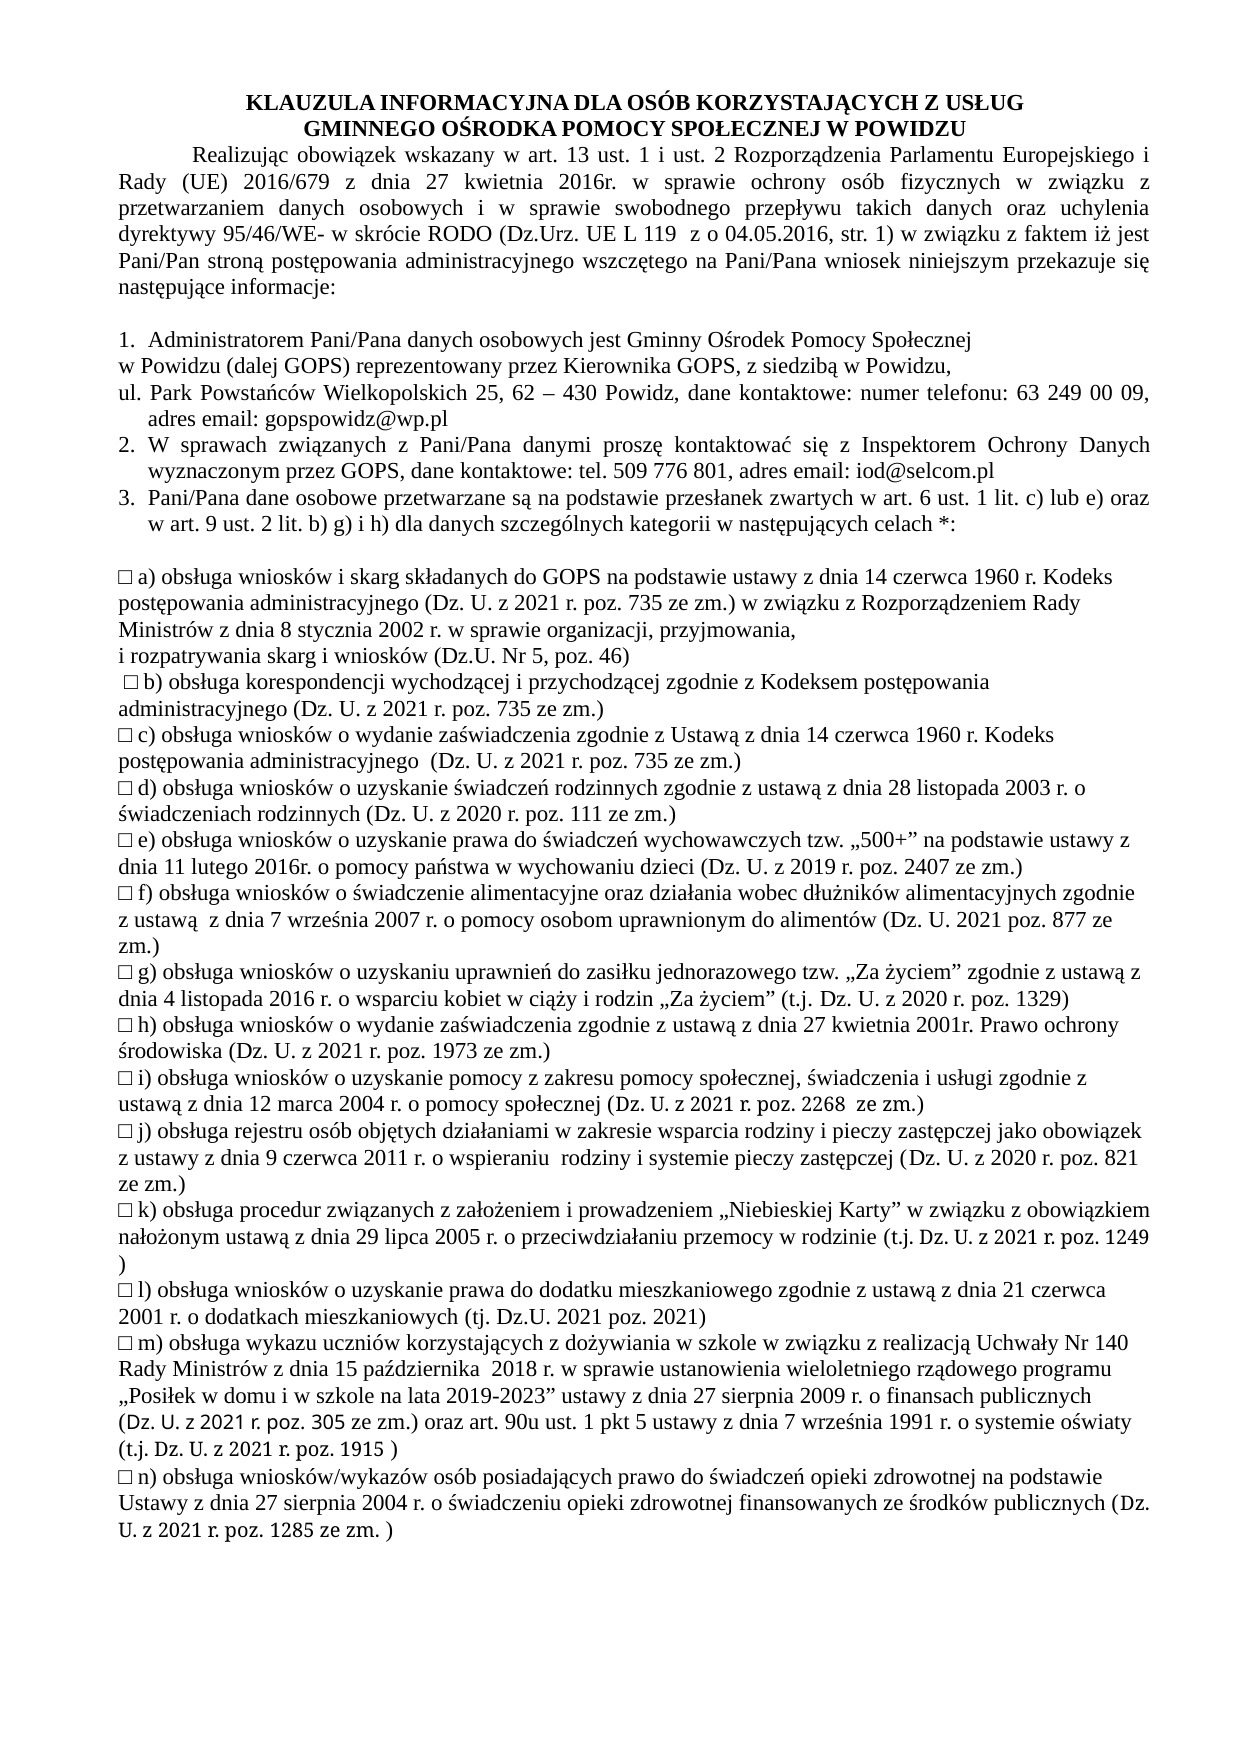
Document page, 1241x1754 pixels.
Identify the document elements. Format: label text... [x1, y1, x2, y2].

list Pani/Pana dane osobowe przetwarzane są na podstawie przesłanek zwartych w art. 6 ust. 1 lit. c) lub e) oraz w art. 9 ust. 2 lit. b) g) i h) dla danych szczególnych kategorii w następujących celach *: [118, 484, 1152, 537]
text □ e) obsługa wniosków o uzyskanie prawa do świadczeń wychowawczych tzw. „500+” na podstawie ustawy z dnia 11 lutego 2016r. o pomocy państwa w wychowaniu dzieci (Dz. U. z 2019 r. poz. 2407 ze zm.) [118, 827, 1152, 879]
text w Powidzu (dalej GOPS) reprezentowany przez Kierownika GOPS, z siedzibą w Powidzu, [118, 352, 1152, 378]
text □ j) obsługa rejestru osób objętych działaniami w zakresie wsparcia rodziny i pieczy zastępczej jako obowiązek z ustawy z dnia 9 czerwca 2011 r. o wspieraniu rodziny i systemie pieczy zastępczej (Dz. U. z 2020 r. poz. 821 ze zm.) □ k) obsługa procedur związanych z założeniem i prowadzeniem „Niebieskiej Karty” w związku z obowiązkiem nałożonym ustawą z dnia 29 lipca 2005 r. o przeciwdziałaniu przemocy w rodzinie (t.j. Dz. U. z 2021 r. poz. 1249 ) □ l) obsługa wniosków o uzyskanie prawa do dodatku mieszkaniowego zgodnie z ustawą z dnia 21 czerwca 2001 r. o dodatkach mieszkaniowych (tj. Dz.U. 2021 poz. 2021) [118, 1117, 1152, 1329]
text Realizując obowiązek wskazany w art. 13 ust. 1 i ust. 2 Rozporządzenia Parlamentu Europejskiego i Rady (UE) 2016/679 z dnia 27 kwietnia 2016r. w sprawie ochrony osób fizycznych w związku z przetwarzaniem danych osobowych i w sprawie swobodnego przepływu takich danych oraz uchylenia dyrektywy 95/46/WE- w skrócie RODO (Dz.Urz. UE L 119 z o 04.05.2016, str. 1) w związku z faktem iż jest Pani/Pan stroną postępowania administracyjnego wszczętego na Pani/Pana wniosek niniejszym przekazuje się następujące informacje: [118, 141, 1152, 299]
list Administratorem Pani/Pana danych osobowych jest Gminny Ośrodek Pomocy Społecznej [118, 326, 1152, 352]
text □ f) obsługa wniosków o świadczenie alimentacyjne oraz działania wobec dłużników alimentacyjnych zgodnie z ustawą z dnia 7 września 2007 r. o pomocy osobom uprawnionym do alimentów (Dz. U. 2021 poz. 877 ze zm.) [118, 879, 1152, 958]
text ul. Park Powstańców Wielkopolskich 25, 62 – 430 Powidz, dane kontaktowe: numer telefonu: 63 249 00 09, adres email: gopspowidz@wp.pl [118, 378, 1152, 431]
text □ c) obsługa wniosków o wydanie zaświadczenia zgodnie z Ustawą z dnia 14 czerwca 1960 r. Kodeks postępowania administracyjnego (Dz. U. z 2021 r. poz. 735 ze zm.) [118, 721, 1152, 774]
text KLAUZULA INFORMACYJNA DLA OSÓB KORZYSTAJĄCYCH Z USŁUG [118, 89, 1152, 115]
text □ a) obsługa wniosków i skarg składanych do GOPS na podstawie ustawy z dnia 14 czerwca 1960 r. Kodeks postępowania administracyjnego (Dz. U. z 2021 r. poz. 735 ze zm.) w związku z Rozporządzeniem Rady Ministrów z dnia 8 stycznia 2002 r. w sprawie organizacji, przyjmowania, i rozpatrywania skarg i wniosków (Dz.U. Nr 5, poz. 46) [118, 563, 1152, 668]
text □ g) obsługa wniosków o uzyskaniu uprawnień do zasiłku jednorazowego tzw. „Za życiem” zgodnie z ustawą z dnia 4 listopada 2016 r. o wsparciu kobiet w ciąży i rodzin „Za życiem” (t.j. Dz. U. z 2020 r. poz. 1329) [118, 958, 1152, 1011]
list W sprawach związanych z Pani/Pana danymi proszę kontaktować się z Inspektorem Ochrony Danych wyznaczonym przez GOPS, dane kontaktowe: tel. 509 776 801, adres email: iod@selcom.pl [118, 431, 1152, 484]
text □ i) obsługa wniosków o uzyskanie pomocy z zakresu pomocy społecznej, świadczenia i usługi zgodnie z ustawą z dnia 12 marca 2004 r. o pomocy społecznej (Dz. U. z 2021 r. poz. 2268 ze zm.) [118, 1064, 1152, 1117]
text GMINNEGO OŚRODKA POMOCY SPOŁECZNEJ W POWIDZU [118, 115, 1152, 141]
text □ d) obsługa wniosków o uzyskanie świadczeń rodzinnych zgodnie z ustawą z dnia 28 listopada 2003 r. o świadczeniach rodzinnych (Dz. U. z 2020 r. poz. 111 ze zm.) [118, 774, 1152, 827]
text □ h) obsługa wniosków o wydanie zaświadczenia zgodnie z ustawą z dnia 27 kwietnia 2001r. Prawo ochrony środowiska (Dz. U. z 2021 r. poz. 1973 ze zm.) [118, 1011, 1152, 1064]
text □ b) obsługa korespondencji wychodzącej i przychodzącej zgodnie z Kodeksem postępowania administracyjnego (Dz. U. z 2021 r. poz. 735 ze zm.) [118, 668, 1152, 721]
text □ m) obsługa wykazu uczniów korzystających z dożywiania w szkole w związku z realizacją Uchwały Nr 140 Rady Ministrów z dnia 15 października 2018 r. w sprawie ustanowienia wieloletniego rządowego programu „Posiłek w domu i w szkole na lata 2019-2023” ustawy z dnia 27 sierpnia 2009 r. o finansach publicznych (Dz. U. z 2021 r. poz. 305 ze zm.) oraz art. 90u ust. 1 pkt 5 ustawy z dnia 7 września 1991 r. o systemie oświaty (t.j. Dz. U. z 2021 r. poz. 1915 ) □ n) obsługa wniosków/wykazów osób posiadających prawo do świadczeń opieki zdrowotnej na podstawie Ustawy z dnia 27 sierpnia 2004 r. o świadczeniu opieki zdrowotnej finansowanych ze środków publicznych (Dz. U. z 2021 r. poz. 1285 ze zm. ) [118, 1329, 1152, 1544]
